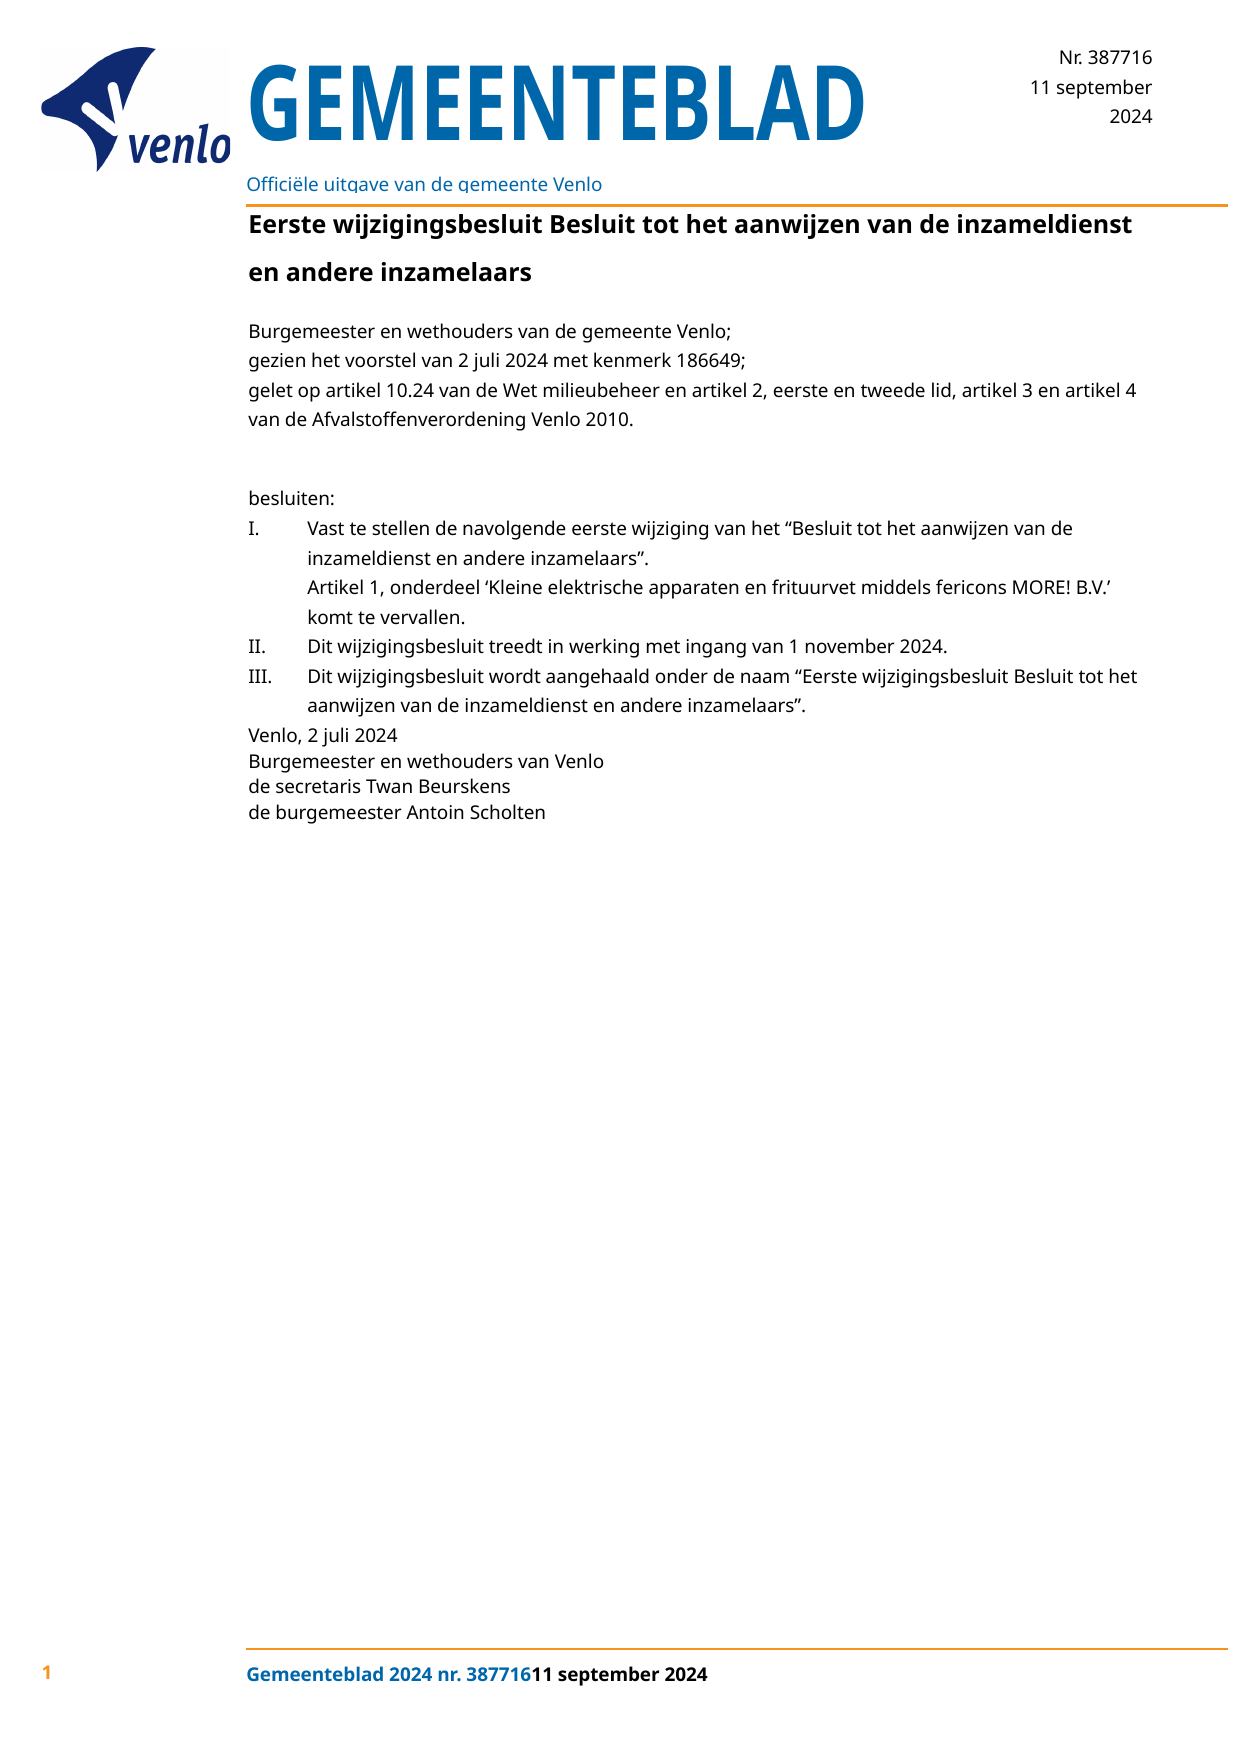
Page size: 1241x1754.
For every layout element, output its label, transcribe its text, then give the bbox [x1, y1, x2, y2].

text de burgemeester Antoin Scholten [248, 799, 1152, 825]
list Dit wijzigingsbesluit treedt in werking met ingang van 1 november 2024. [248, 633, 1152, 659]
text Burgemeester en wethouders van de gemeente Venlo; [248, 318, 1152, 344]
list Dit wijzigingsbesluit wordt aangehaald onder de naam “Eerste wijzigingsbesluit Besluit tot het aanwijzen van de inzameldienst en andere inzamelaars”. [248, 663, 1152, 718]
text Eerste wijzigingsbesluit Besluit tot het aanwijzen van de inzameldienst en andere inzamelaars [248, 207, 1152, 288]
text Burgemeester en wethouders van Venlo [248, 748, 1152, 774]
text besluiten: [248, 486, 1152, 511]
text gezien het voorstel van 2 juli 2024 met kenmerk 186649; [248, 347, 1152, 373]
text gelet op artikel 10.24 van de Wet milieubeheer en artikel 2, eerste en tweede lid, artikel 3 en artikel 4 van de Afvalstoffenverordening Venlo 2010. [248, 377, 1152, 432]
list Artikel 1, onderdeel ‘Kleine elektrische apparaten en frituurvet middels fericons MORE! B.V.’ komt te vervallen. [248, 574, 1152, 629]
list Vast te stellen de navolgende eerste wijziging van het “Besluit tot het aanwijzen van de inzameldienst en andere inzamelaars”. [248, 515, 1152, 570]
text Venlo, 2 juli 2024 [248, 722, 1152, 748]
picture [41, 47, 231, 172]
text de secretaris Twan Beurskens [248, 774, 1152, 799]
